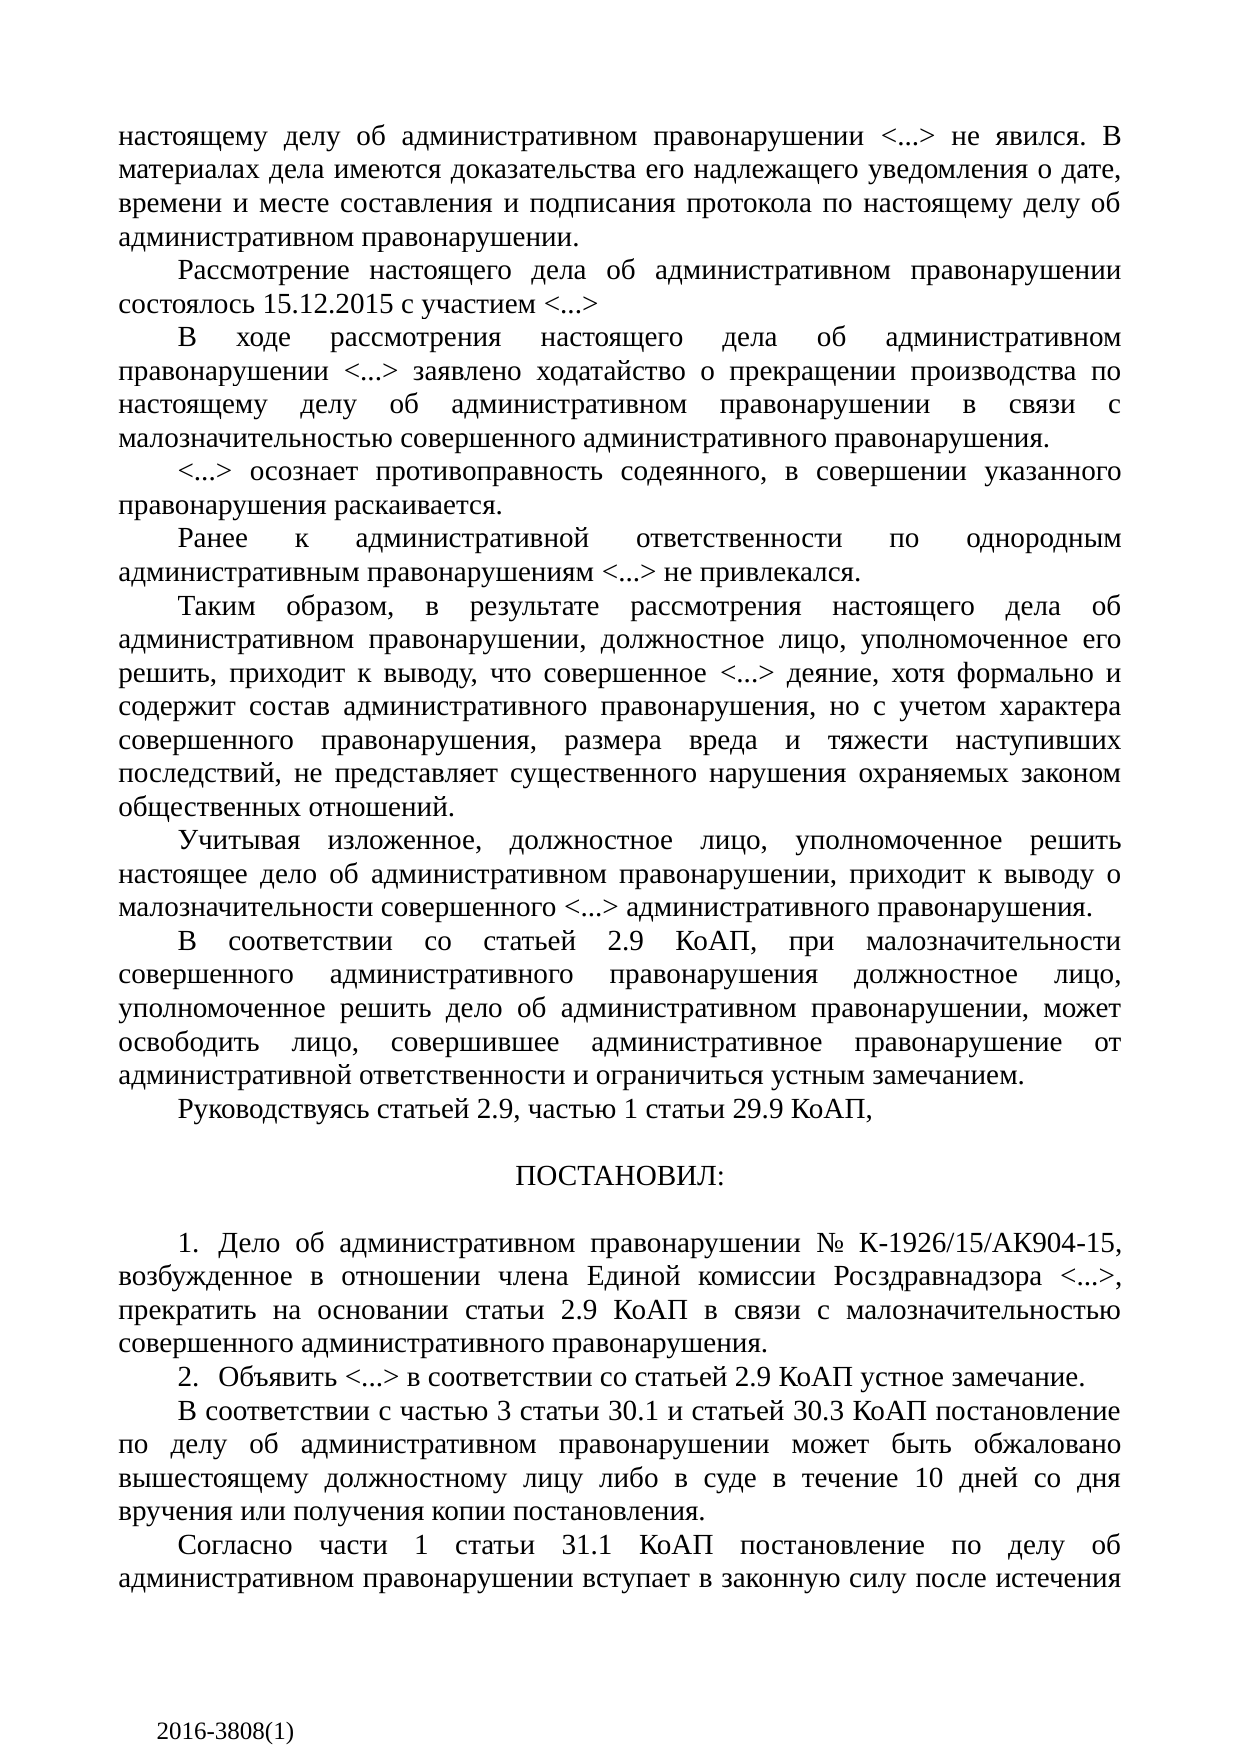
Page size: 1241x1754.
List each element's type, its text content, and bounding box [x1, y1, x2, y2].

list Объявить <...> в соответствии со статьей 2.9 КоАП устное замечание. [118, 1359, 1122, 1393]
text настоящему делу об административном правонарушении <...> не явился. В материалах дела имеются доказательства его надлежащего уведомления о дате, времени и месте составления и подписания протокола по настоящему делу об административном правонарушении. [118, 118, 1122, 252]
text В ходе рассмотрения настоящего дела об административном правонарушении <...> заявлено ходатайство о прекращении производства по настоящему делу об административном правонарушении в связи с малозначительностью совершенного административного правонарушения. [118, 319, 1122, 453]
text В соответствии с частью 3 статьи 30.1 и статьей 30.3 КоАП постановление по делу об административном правонарушении может быть обжаловано вышестоящему должностному лицу либо в суде в течение 10 дней со дня вручения или получения копии постановления. [118, 1393, 1122, 1527]
text <...> осознает противоправность содеянного, в совершении указанного правонарушения раскаивается. [118, 453, 1122, 521]
text Согласно части 1 статьи 31.1 КоАП постановление по делу об административном правонарушении вступает в законную силу после истечения [118, 1527, 1122, 1594]
text Ранее к административной ответственности по однородным административным правонарушениям <...> не привлекался. [118, 521, 1122, 588]
list Дело об административном правонарушении № К-1926/15/АК904-15, возбужденное в отношении члена Единой комиссии Росздравнадзора <...>, прекратить на основании статьи 2.9 КоАП в связи с малозначительностью совершенного административного правонарушения. [118, 1225, 1122, 1359]
text Таким образом, в результате рассмотрения настоящего дела об административном правонарушении, должностное лицо, уполномоченное его решить, приходит к выводу, что совершенное <...> деяние, хотя формально и содержит состав административного правонарушения, но с учетом характера совершенного правонарушения, размера вреда и тяжести наступивших последствий, не представляет существенного нарушения охраняемых законом общественных отношений. [118, 588, 1122, 822]
text ПОСТАНОВИЛ: [118, 1158, 1122, 1191]
text Руководствуясь статьей 2.9, частью 1 статьи 29.9 КоАП, [118, 1091, 1122, 1124]
text Учитывая изложенное, должностное лицо, уполномоченное решить настоящее дело об административном правонарушении, приходит к выводу о малозначительности совершенного <...> административного правонарушения. [118, 822, 1122, 923]
text В соответствии со статьей 2.9 КоАП, при малозначительности совершенного административного правонарушения должностное лицо, уполномоченное решить дело об административном правонарушении, может освободить лицо, совершившее административное правонарушение от административной ответственности и ограничиться устным замечанием. [118, 923, 1122, 1091]
text Рассмотрение настоящего дела об административном правонарушении состоялось 15.12.2015 с участием <...> [118, 252, 1122, 319]
